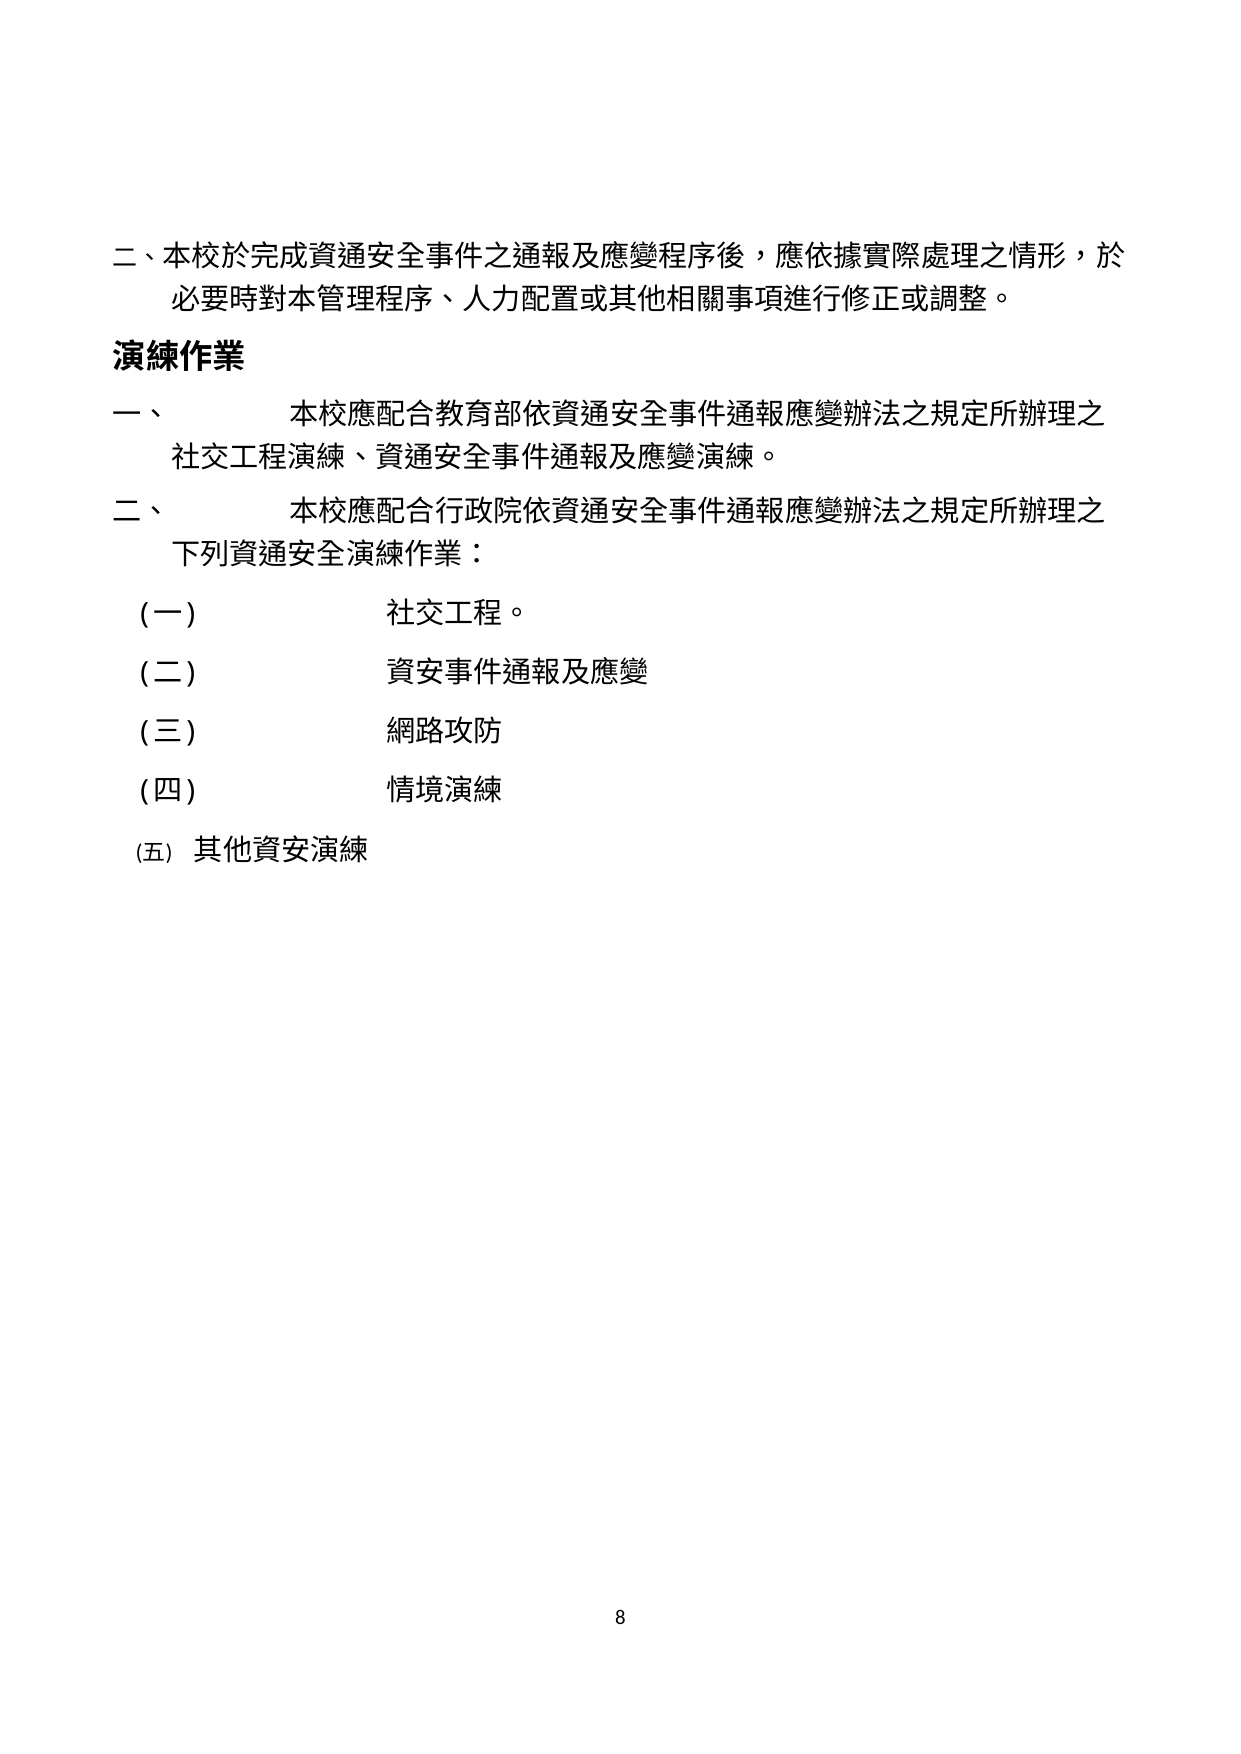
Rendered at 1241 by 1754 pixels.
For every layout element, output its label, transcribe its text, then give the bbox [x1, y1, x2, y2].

list 情境演練 [135, 767, 1128, 809]
list 資安事件通報及應變 [135, 649, 1128, 691]
list 網路攻防 [135, 708, 1128, 750]
list 本校應配合教育部依資通安全事件通報應變辦法之規定所辦理之社交工程演練、資通安全事件通報及應變演練。 [112, 391, 1128, 475]
subtitle 演練作業 [112, 330, 1128, 378]
list 其他資安演練 [135, 827, 1128, 868]
list 本校於完成資通安全事件之通報及應變程序後，應依據實際處理之情形，於必要時對本管理程序、人力配置或其他相關事項進行修正或調整。 [112, 233, 1128, 318]
list 本校應配合行政院依資通安全事件通報應變辦法之規定所辦理之下列資通安全演練作業： [112, 488, 1128, 572]
list 社交工程。 [135, 590, 1128, 632]
